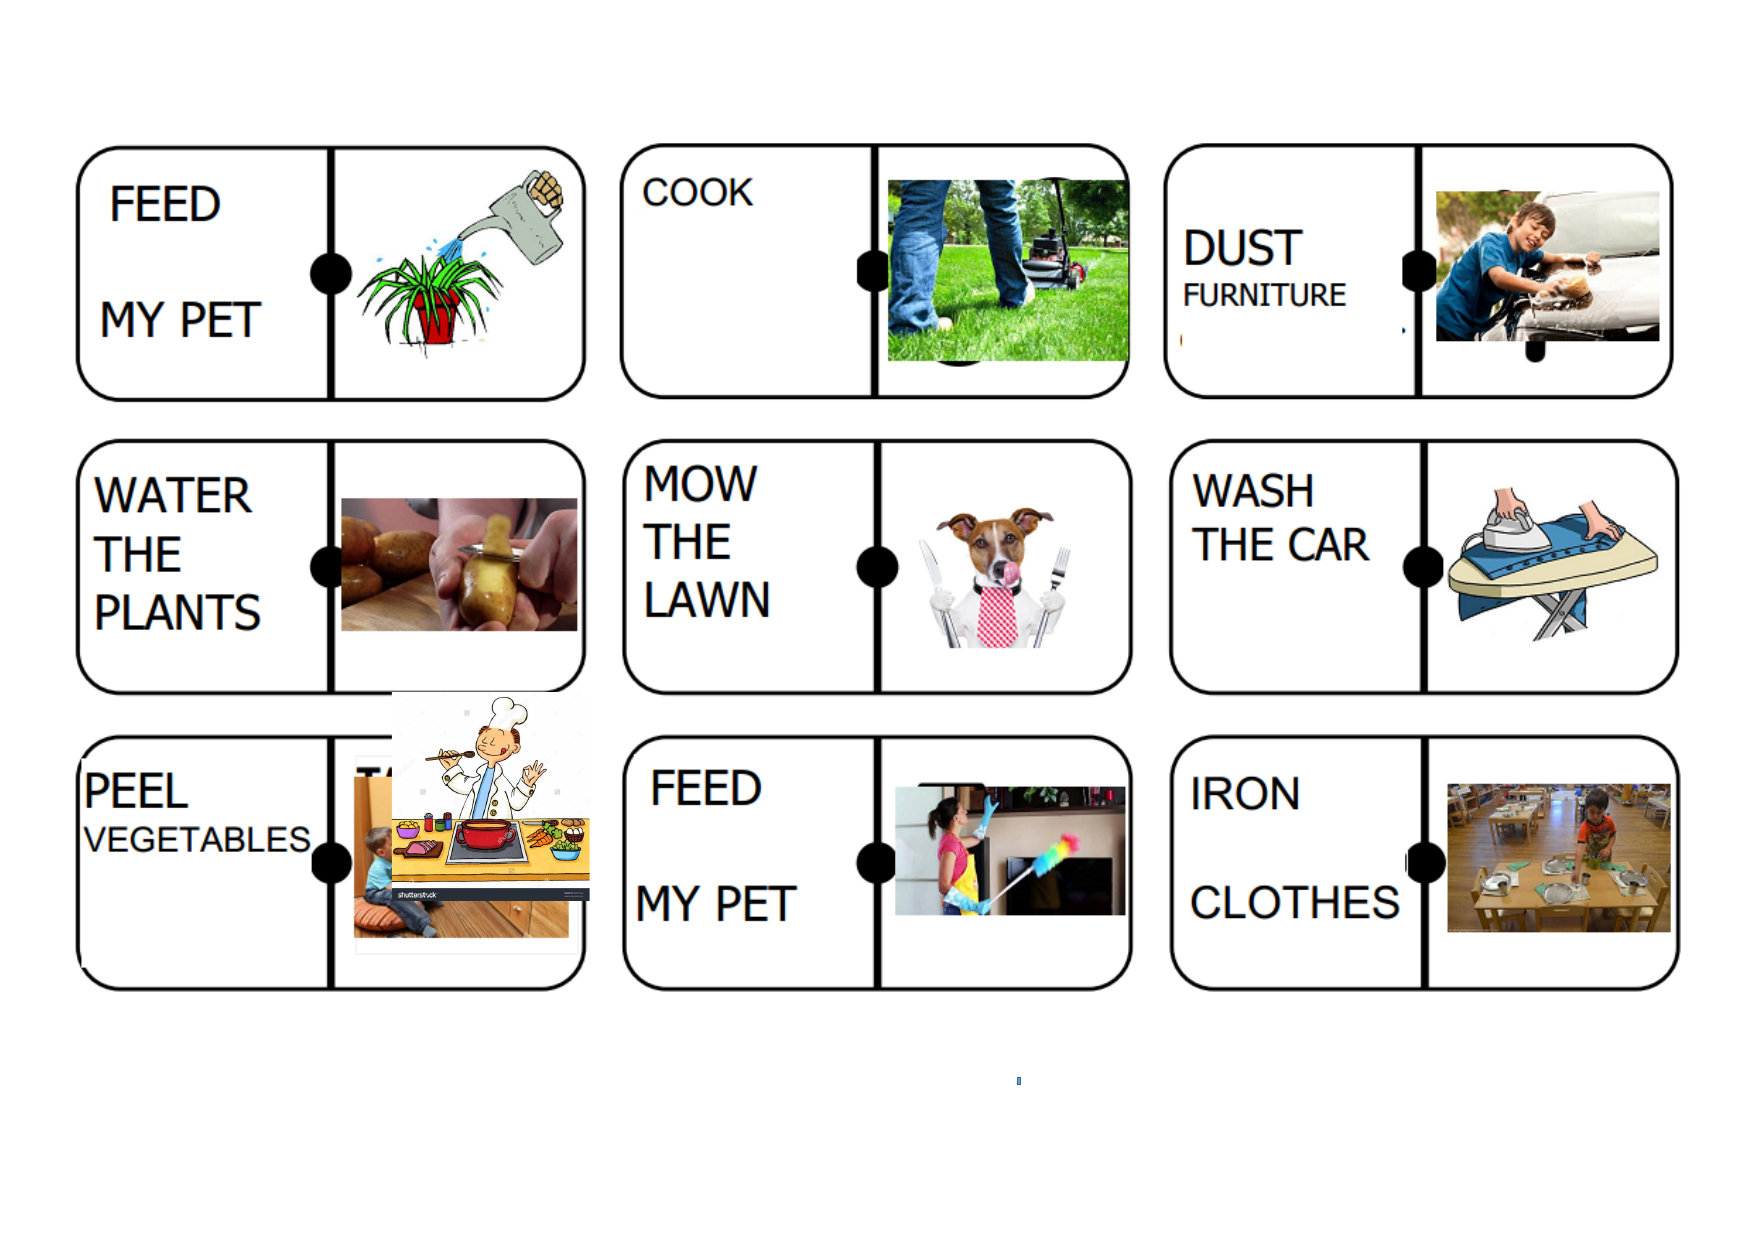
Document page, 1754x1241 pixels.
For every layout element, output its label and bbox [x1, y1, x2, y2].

picture [59, 118, 1695, 1023]
